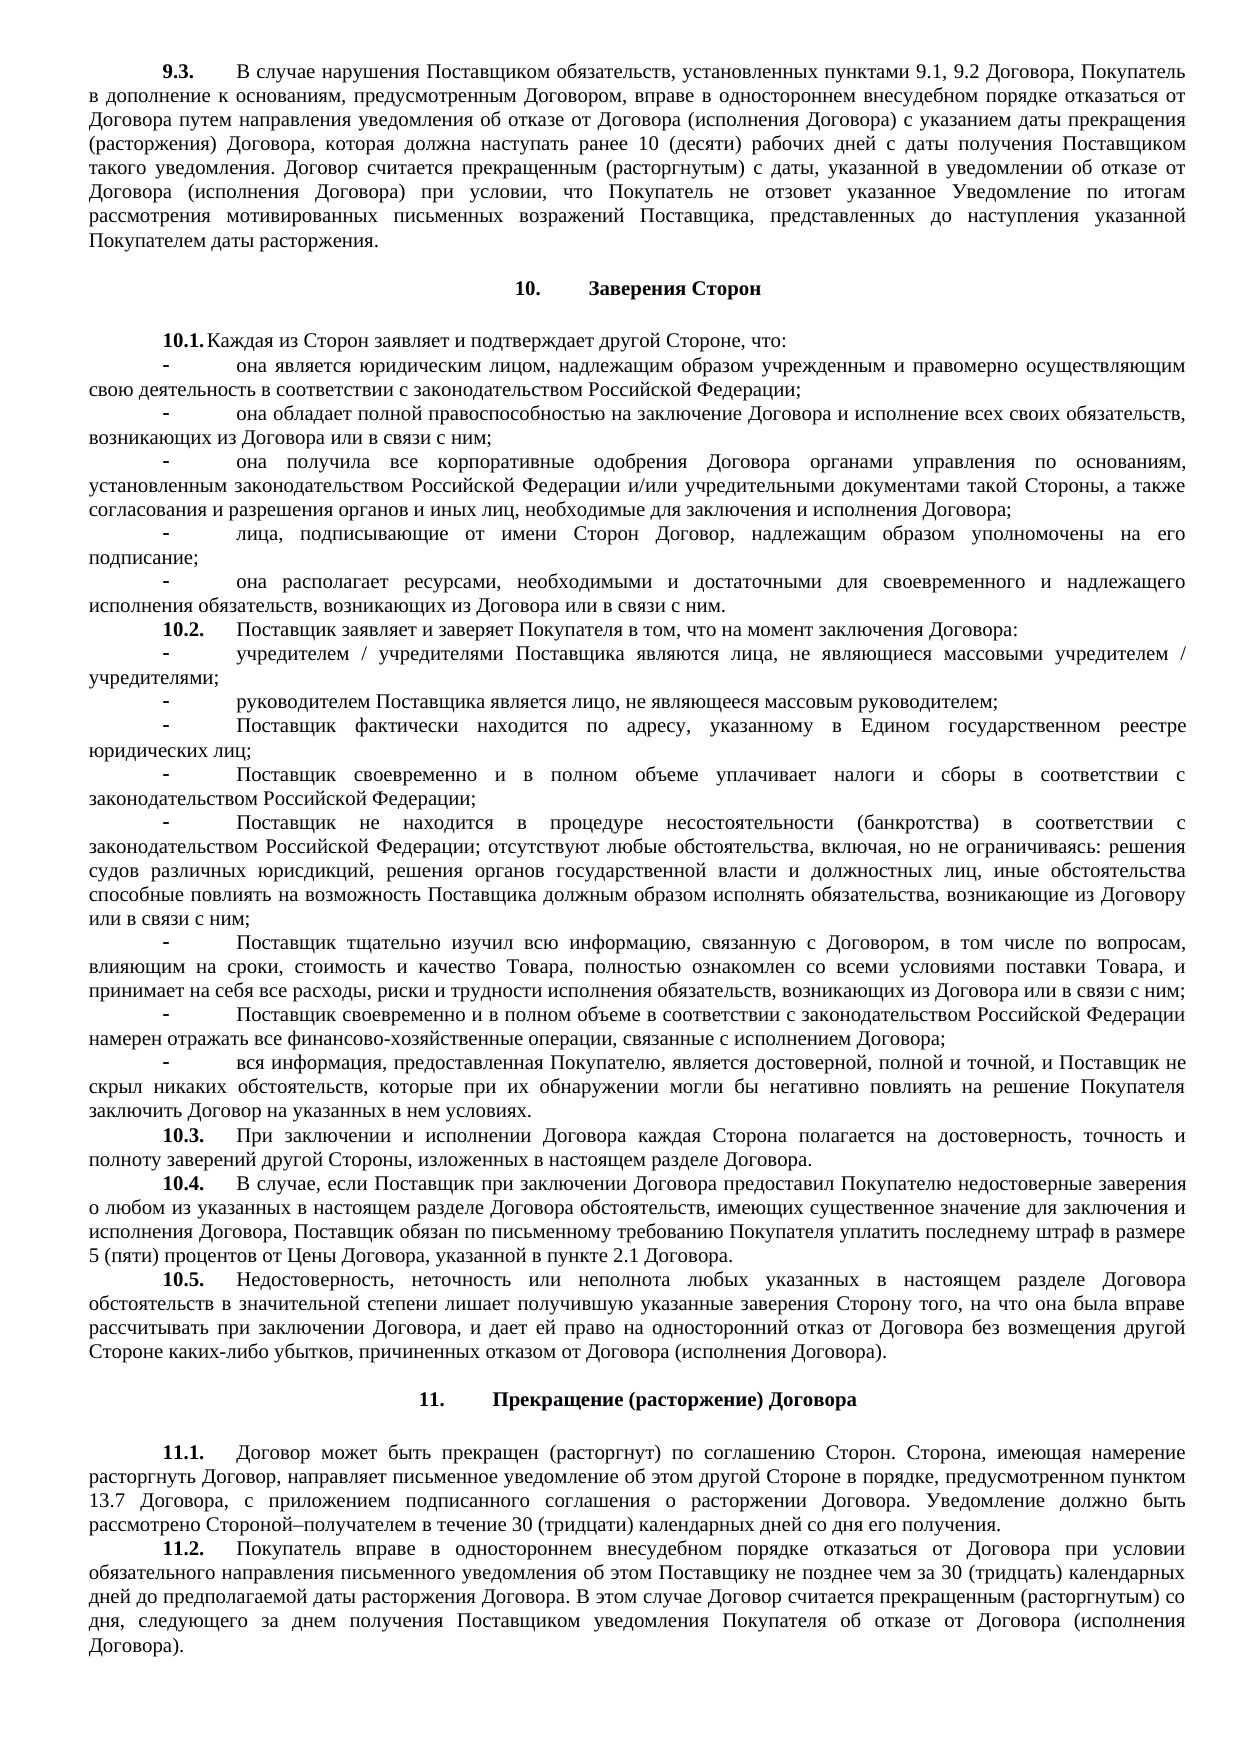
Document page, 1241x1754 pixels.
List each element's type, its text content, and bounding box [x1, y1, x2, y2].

list Поставщик фактически находится по адресу, указанному в Едином государственном реестре юридических лиц; [88, 713, 1187, 762]
list она обладает полной правоспособностью на заключение Договора и исполнение всех своих обязательств, возникающих из Договора или в связи с ним; [88, 401, 1187, 449]
list лица, подписывающие от имени Сторон Договор, надлежащим образом уполномочены на его подписание; [88, 521, 1187, 569]
list В случае нарушения Поставщиком обязательств, установленных пунктами 9.1, 9.2 Договора, Покупатель в дополнение к основаниям, предусмотренным Договором, вправе в одностороннем внесудебном порядке отказаться от Договора путем направления уведомления об отказе от Договора (исполнения Договора) с указанием даты прекращения (расторжения) Договора, которая должна наступать ранее 10 (десяти) рабочих дней с даты получения Поставщиком такого уведомления. Договор считается прекращенным (расторгнутым) с даты, указанной в уведомлении об отказе от Договора (исполнения Договора) при условии, что Покупатель не отзовет указанное Уведомление по итогам рассмотрения мотивированных письменных возражений Поставщика, представленных до наступления указанной Покупателем даты расторжения. [88, 59, 1187, 252]
list она является юридическим лицом, надлежащим образом учрежденным и правомерно осуществляющим свою деятельность в соответствии с законодательством Российской Федерации; [88, 352, 1187, 401]
list Поставщик тщательно изучил всю информацию, связанную с Договором, в том числе по вопросам, влияющим на сроки, стоимость и качество Товара, полностью ознакомлен со всеми условиями поставки Товара, и принимает на себя все расходы, риски и трудности исполнения обязательств, возникающих из Договора или в связи с ним; [88, 930, 1187, 1002]
list В случае, если Поставщик при заключении Договора предоставил Покупателю недостоверные заверения о любом из указанных в настоящем разделе Договора обстоятельств, имеющих существенное значение для заключения и исполнения Договора, Поставщик обязан по письменному требованию Покупателя уплатить последнему штраф в размере 5 (пяти) процентов от Цены Договора, указанной в пункте 2.1 Договора. [88, 1171, 1187, 1267]
list Каждая из Сторон заявляет и подтверждает другой Стороне, что: [88, 328, 1187, 352]
list Заверения Сторон [88, 276, 1187, 300]
list она получила все корпоративные одобрения Договора органами управления по основаниям, установленным законодательством Российской Федерации и/или учредительными документами такой Стороны, а также согласования и разрешения органов и иных лиц, необходимые для заключения и исполнения Договора; [88, 449, 1187, 521]
list Прекращение (расторжение) Договора [88, 1387, 1187, 1411]
list Поставщик своевременно и в полном объеме в соответствии с законодательством Российской Федерации намерен отражать все финансово-хозяйственные операции, связанные с исполнением Договора; [88, 1002, 1187, 1050]
list При заключении и исполнении Договора каждая Сторона полагается на достоверность, точность и полноту заверений другой Стороны, изложенных в настоящем разделе Договора. [88, 1122, 1187, 1171]
list Недостоверность, неточность или неполнота любых указанных в настоящем разделе Договора обстоятельств в значительной степени лишает получившую указанные заверения Сторону того, на что она была вправе рассчитывать при заключении Договора, и дает ей право на односторонний отказ от Договора без возмещения другой Стороне каких-либо убытков, причиненных отказом от Договора (исполнения Договора). [88, 1267, 1187, 1363]
list вся информация, предоставленная Покупателю, является достоверной, полной и точной, и Поставщик не скрыл никаких обстоятельств, которые при их обнаружении могли бы негативно повлиять на решение Покупателя заключить Договор на указанных в нем условиях. [88, 1050, 1187, 1122]
list учредителем / учредителями Поставщика являются лица, не являющиеся массовыми учредителем / учредителями; [88, 641, 1187, 689]
list руководителем Поставщика является лицо, не являющееся массовым руководителем; [88, 689, 1187, 713]
list Договор может быть прекращен (расторгнут) по соглашению Сторон. Сторона, имеющая намерение расторгнуть Договор, направляет письменное уведомление об этом другой Стороне в порядке, предусмотренном пунктом 13.7 Договора, с приложением подписанного соглашения о расторжении Договора. Уведомление должно быть рассмотрено Стороной–получателем в течение 30 (тридцати) календарных дней со дня его получения. [88, 1440, 1187, 1536]
list Поставщик не находится в процедуре несостоятельности (банкротства) в соответствии с законодательством Российской Федерации; отсутствуют любые обстоятельства, включая, но не ограничиваясь: решения судов различных юрисдикций, решения органов государственной власти и должностных лиц, иные обстоятельства способные повлиять на возможность Поставщика должным образом исполнять обязательства, возникающие из Договору или в связи с ним; [88, 810, 1187, 930]
list она располагает ресурсами, необходимыми и достаточными для своевременного и надлежащего исполнения обязательств, возникающих из Договора или в связи с ним. [88, 569, 1187, 617]
list Покупатель вправе в одностороннем внесудебном порядке отказаться от Договора при условии обязательного направления письменного уведомления об этом Поставщику не позднее чем за 30 (тридцать) календарных дней до предполагаемой даты расторжения Договора. В этом случае Договор считается прекращенным (расторгнутым) со дня, следующего за днем получения Поставщиком уведомления Покупателя об отказе от Договора (исполнения Договора). [88, 1536, 1187, 1657]
list Поставщик заявляет и заверяет Покупателя в том, что на момент заключения Договора: [88, 617, 1187, 641]
list Поставщик своевременно и в полном объеме уплачивает налоги и сборы в соответствии с законодательством Российской Федерации; [88, 762, 1187, 810]
